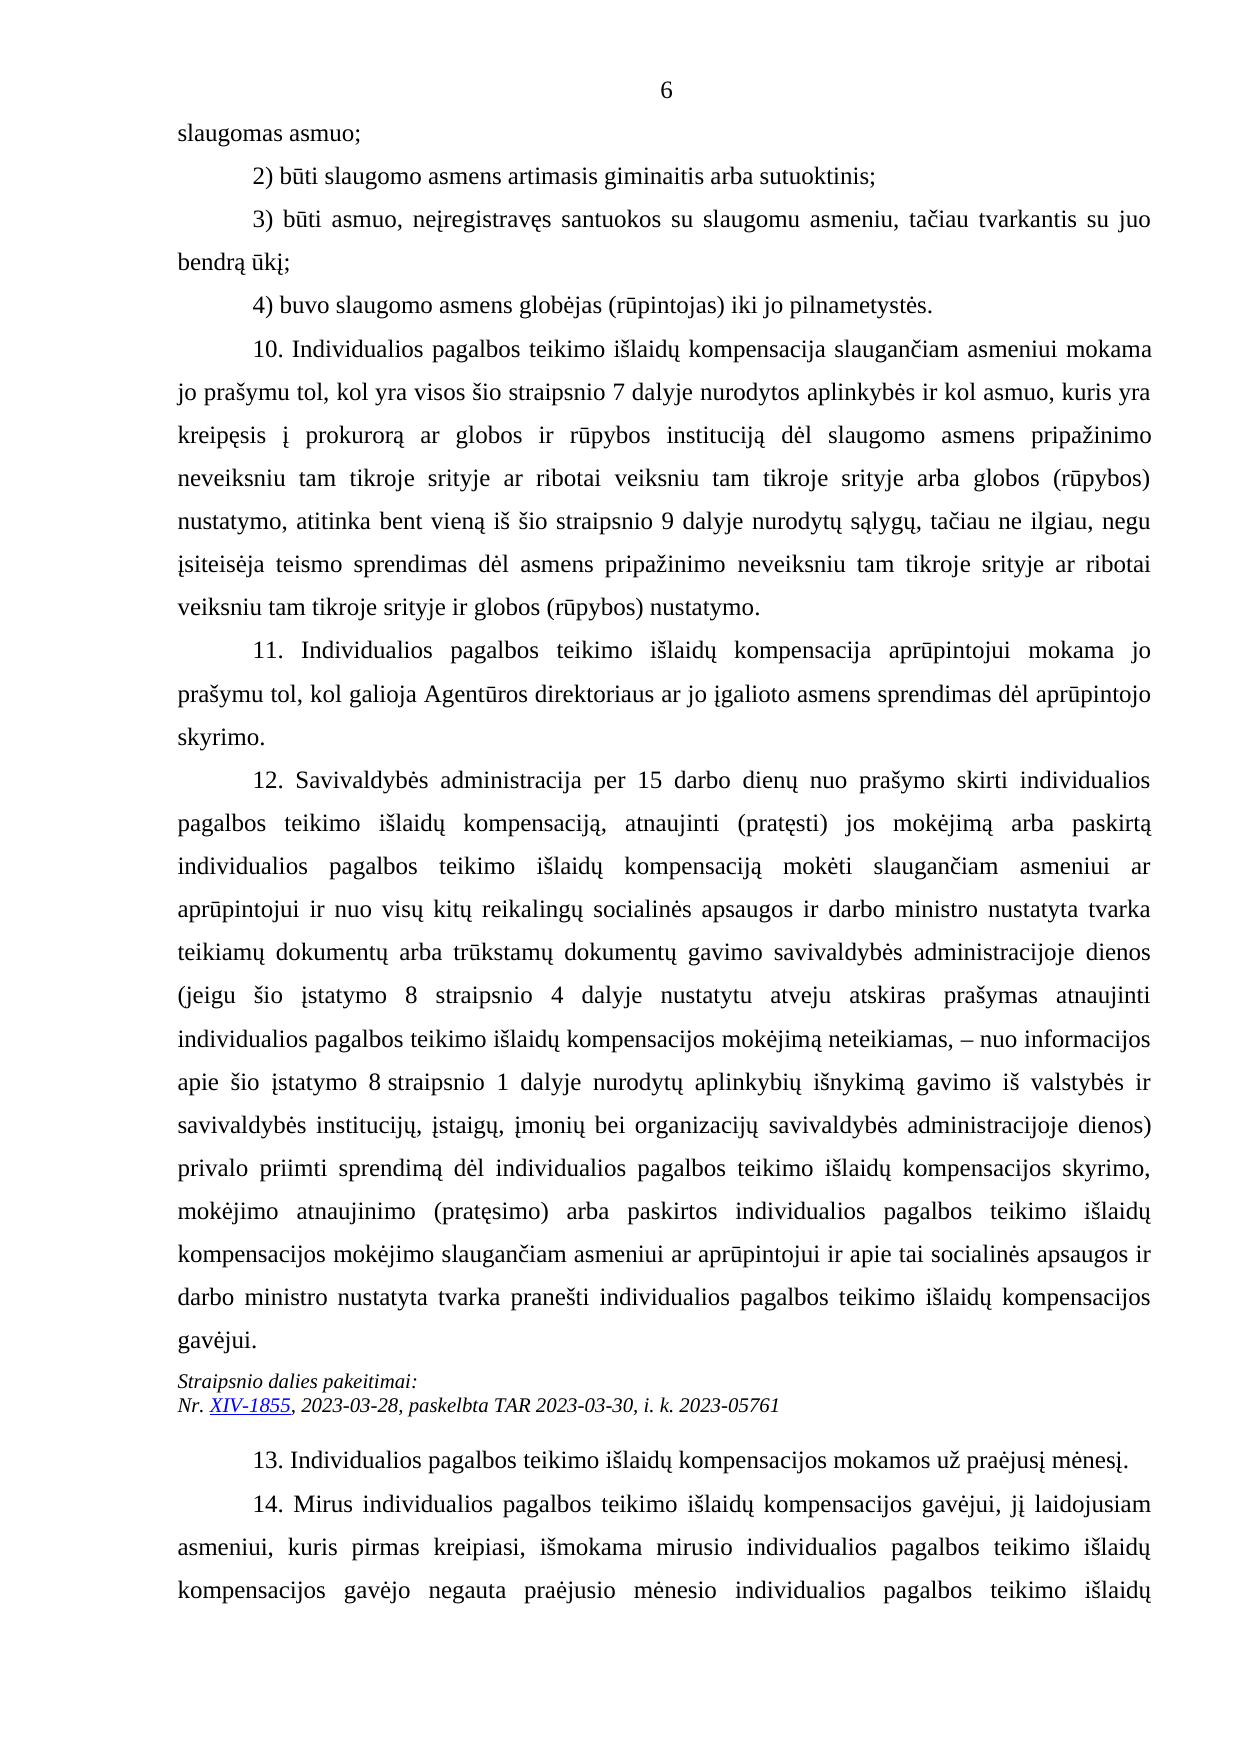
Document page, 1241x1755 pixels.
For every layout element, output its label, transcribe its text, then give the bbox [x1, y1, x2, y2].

text 14. Mirus individualios pagalbos teikimo išlaidų kompensacijos gavėjui, jį laidojusiam asmeniui, kuris pirmas kreipiasi, išmokama mirusio individualios pagalbos teikimo išlaidų kompensacijos gavėjo negauta praėjusio mėnesio individualios pagalbos teikimo išlaidų [177, 1489, 1152, 1604]
text 11. Individualios pagalbos teikimo išlaidų kompensacija aprūpintojui mokama jo prašymu tol, kol galioja Agentūros direktoriaus ar jo įgalioto asmens sprendimas dėl aprūpintojo skyrimo. [177, 636, 1152, 751]
text 4) buvo slaugomo asmens globėjas (rūpintojas) iki jo pilnametystės. [177, 291, 1152, 319]
text 13. Individualios pagalbos teikimo išlaidų kompensacijos mokamos už praėjusį mėnesį. [177, 1446, 1152, 1474]
text Nr. XIV-1855, 2023-03-28, paskelbta TAR 2023-03-30, i. k. 2023-05761 [177, 1393, 1152, 1417]
text 3) būti asmuo, neįregistravęs santuokos su slaugomu asmeniu, tačiau tvarkantis su juo bendrą ūkį; [177, 204, 1152, 276]
text 2) būti slaugomo asmens artimasis giminaitis arba sutuoktinis; [177, 161, 1152, 190]
text 12. Savivaldybės administracija per 15 darbo dienų nuo prašymo skirti individualios pagalbos teikimo išlaidų kompensaciją, atnaujinti (pratęsti) jos mokėjimą arba paskirtą individualios pagalbos teikimo išlaidų kompensaciją mokėti slaugančiam asmeniui ar aprūpintojui ir nuo visų kitų reikalingų socialinės apsaugos ir darbo ministro nustatyta tvarka teikiamų dokumentų arba trūkstamų dokumentų gavimo savivaldybės administracijoje dienos (jeigu šio įstatymo 8 straipsnio 4 dalyje nustatytu atveju atskiras prašymas atnaujinti individualios pagalbos teikimo išlaidų kompensacijos mokėjimą neteikiamas, – nuo informacijos apie šio įstatymo 8 straipsnio 1 dalyje nurodytų aplinkybių išnykimą gavimo iš valstybės ir savivaldybės institucijų, įstaigų, įmonių bei organizacijų savivaldybės administracijoje dienos) privalo priimti sprendimą dėl individualios pagalbos teikimo išlaidų kompensacijos skyrimo, mokėjimo atnaujinimo (pratęsimo) arba paskirtos individualios pagalbos teikimo išlaidų kompensacijos mokėjimo slaugančiam asmeniui ar aprūpintojui ir apie tai socialinės apsaugos ir darbo ministro nustatyta tvarka pranešti individualios pagalbos teikimo išlaidų kompensacijos gavėjui. [177, 765, 1152, 1354]
text 10. Individualios pagalbos teikimo išlaidų kompensacija slaugančiam asmeniui mokama jo prašymu tol, kol yra visos šio straipsnio 7 dalyje nurodytos aplinkybės ir kol asmuo, kuris yra kreipęsis į prokurorą ar globos ir rūpybos instituciją dėl slaugomo asmens pripažinimo neveiksniu tam tikroje srityje ar ribotai veiksniu tam tikroje srityje arba globos (rūpybos) nustatymo, atitinka bent vieną iš šio straipsnio 9 dalyje nurodytų sąlygų, tačiau ne ilgiau, negu įsiteisėja teismo sprendimas dėl asmens pripažinimo neveiksniu tam tikroje srityje ar ribotai veiksniu tam tikroje srityje ir globos (rūpybos) nustatymo. [177, 334, 1152, 621]
text Straipsnio dalies pakeitimai: [177, 1369, 1152, 1393]
text slaugomas asmuo; [177, 118, 1152, 147]
